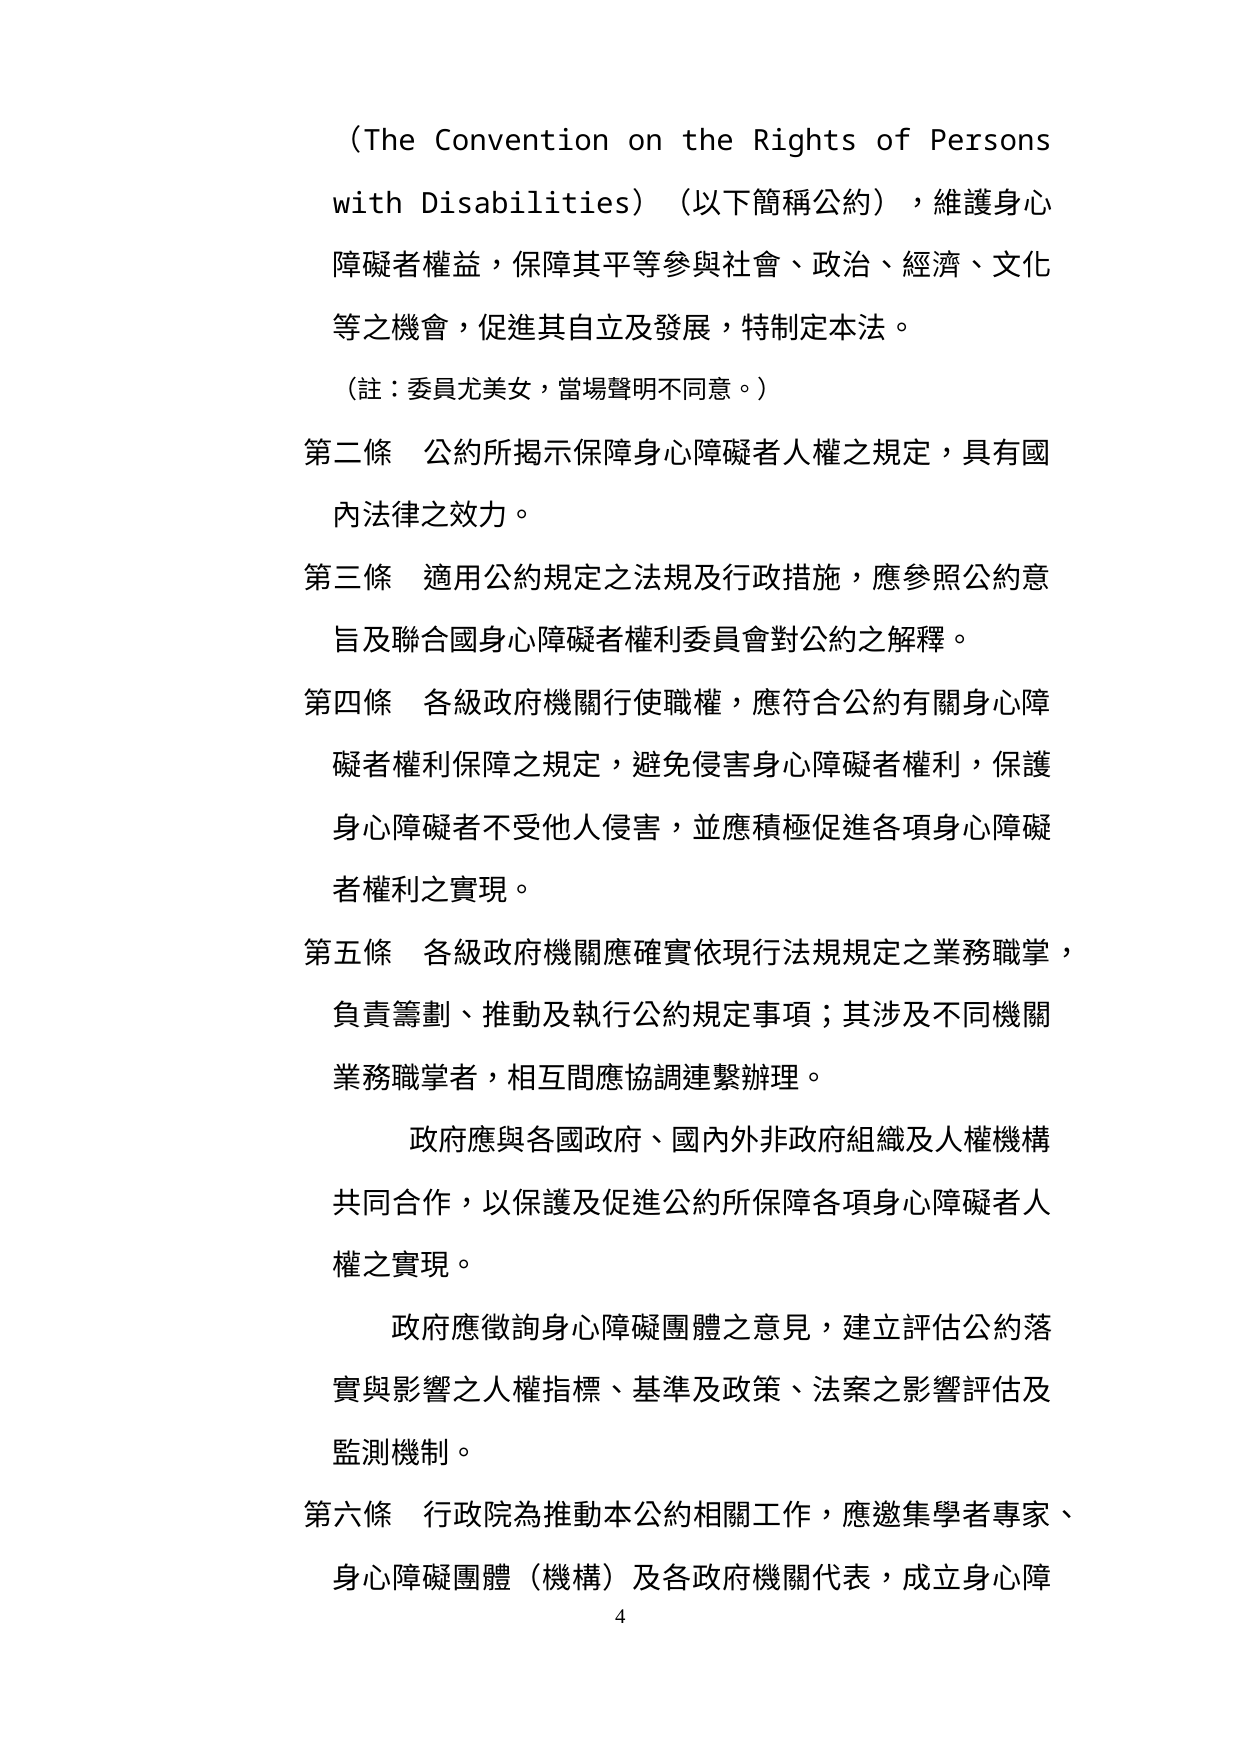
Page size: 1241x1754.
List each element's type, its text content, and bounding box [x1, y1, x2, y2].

text （註：委員尤美女，當場聲明不同意。） [332, 346, 1053, 409]
text 政府應與各國政府、國內外非政府組織及人權機構共同合作，以保護及促進公約所保障各項身心障礙者人權之實現。 [303, 1096, 1053, 1284]
text 第三條 適用公約規定之法規及行政措施，應參照公約意旨及聯合國身心障礙者權利委員會對公約之解釋。 [303, 534, 1053, 659]
text 第五條 各級政府機關應確實依現行法規規定之業務職掌，負責籌劃、推動及執行公約規定事項；其涉及不同機關業務職掌者，相互間應協調連繫辦理。 [303, 909, 1053, 1096]
text 第二條 公約所揭示保障身心障礙者人權之規定，具有國內法律之效力。 [303, 409, 1053, 534]
text 第六條 行政院為推動本公約相關工作，應邀集學者專家、身心障礙團體（機構）及各政府機關代表，成立身心障礙者權益推動小組，定期召開會議，協調、研究、審議、諮詢並辦理下列事項： [303, 1471, 1053, 1596]
text 政府應徵詢身心障礙團體之意見，建立評估公約落實與影響之人權指標、基準及政策、法案之影響評估及監測機制。 [332, 1284, 1053, 1471]
text 第四條 各級政府機關行使職權，應符合公約有關身心障礙者權利保障之規定，避免侵害身心障礙者權利，保護身心障礙者不受他人侵害，並應積極促進各項身心障礙者權利之實現。 [303, 659, 1053, 909]
text （The Convention on the Rights of Persons with Disabilities）（以下簡稱公約），維護身心障礙者權益，保障其平等參與社會、政治、經濟、文化等之機會，促進其自立及發展，特制定本法。 [303, 96, 1053, 346]
